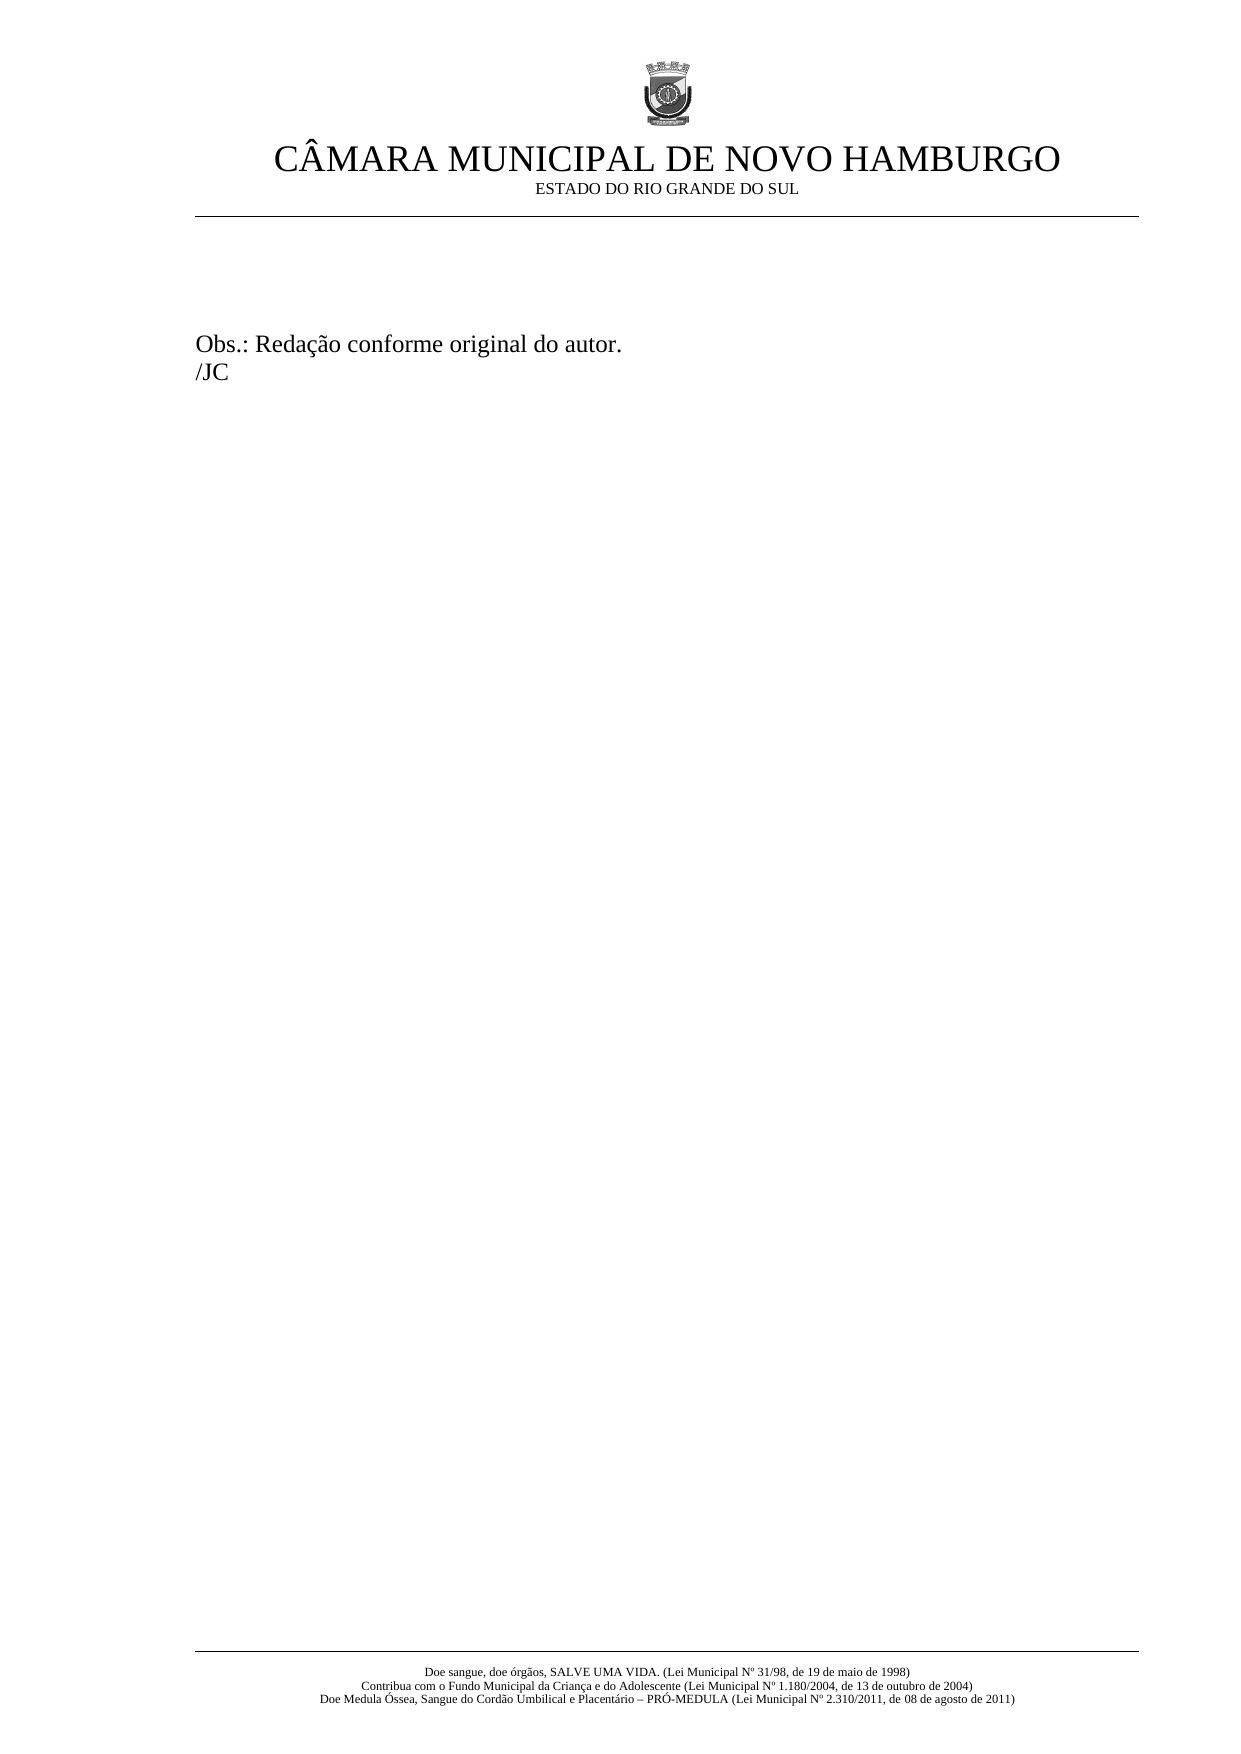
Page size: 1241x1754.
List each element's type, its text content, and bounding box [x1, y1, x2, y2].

text Obs.: Redação conforme original do autor. [195, 330, 1139, 358]
text /JC [195, 358, 1139, 385]
